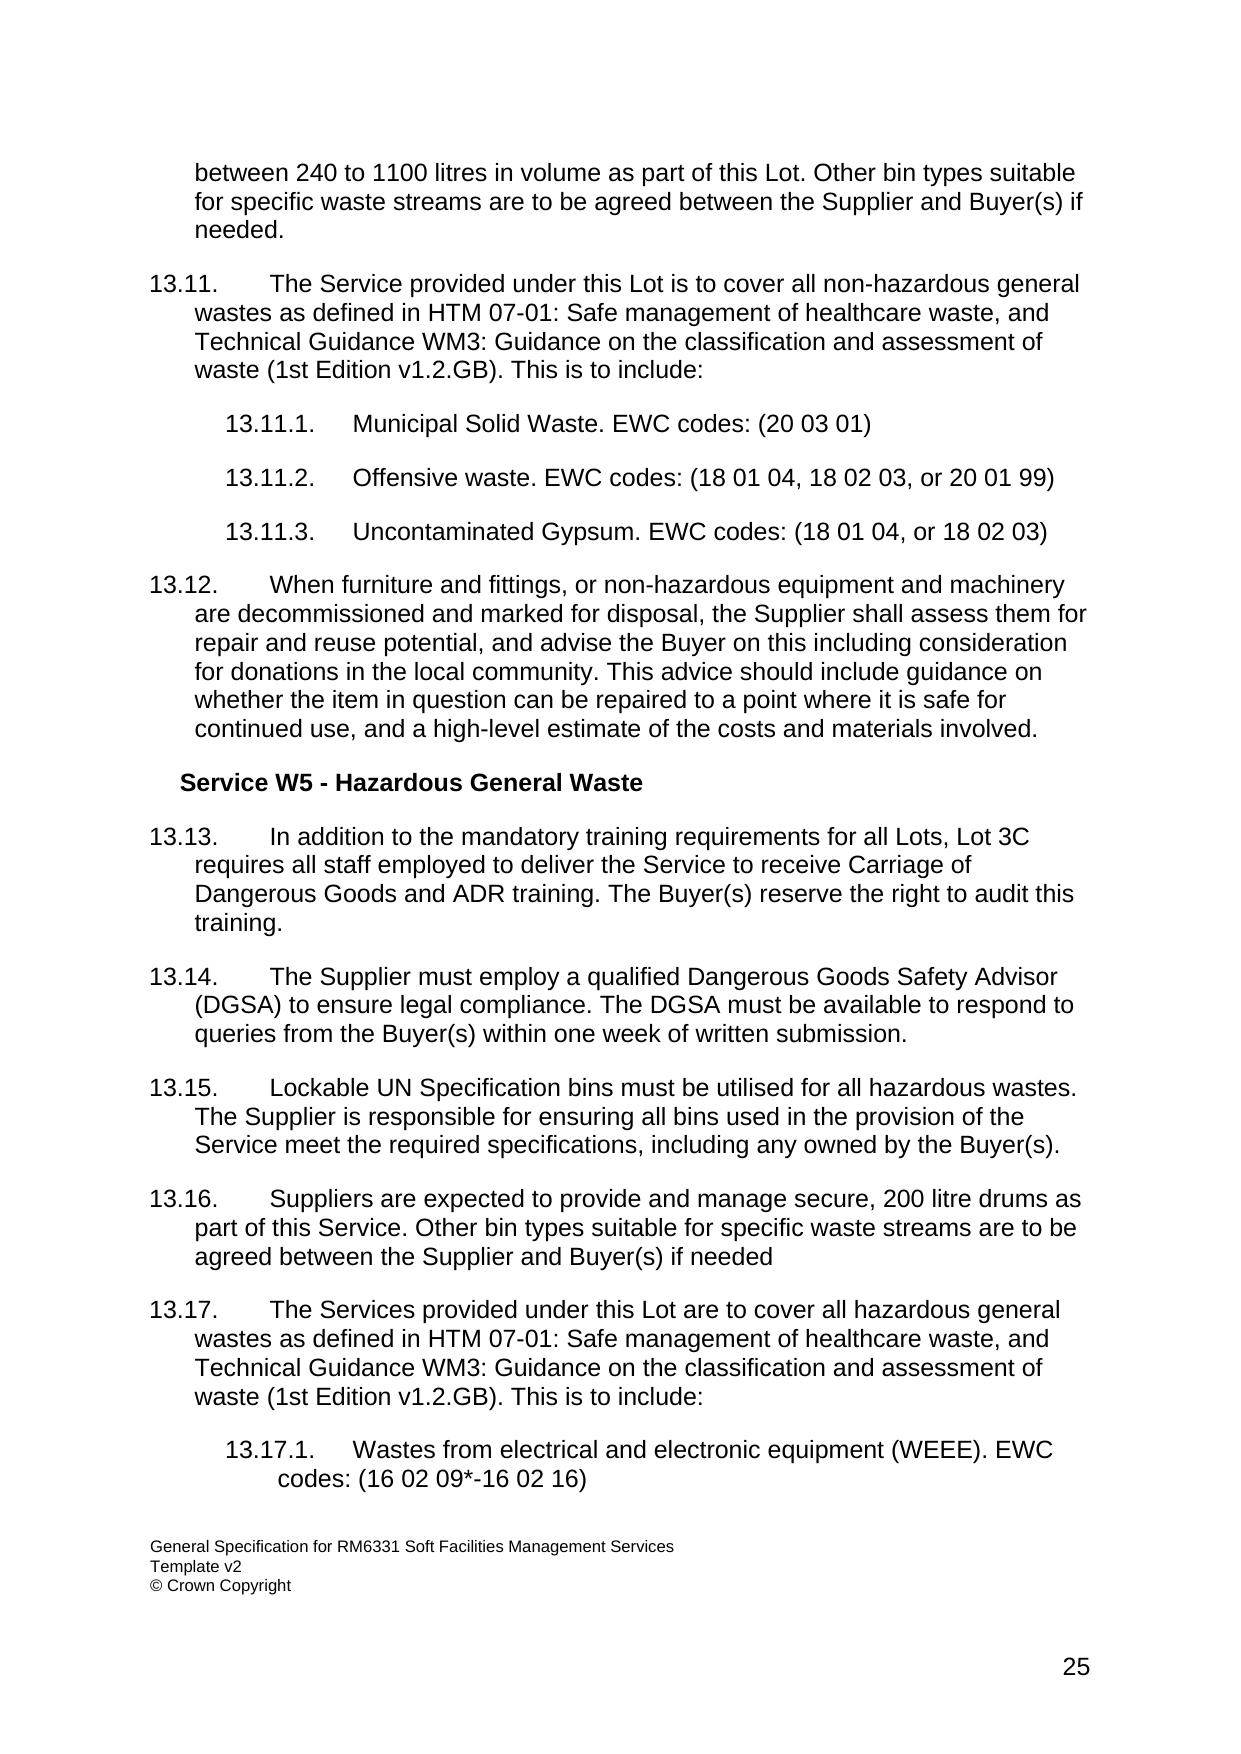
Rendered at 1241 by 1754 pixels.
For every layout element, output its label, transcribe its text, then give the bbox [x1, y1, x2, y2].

list Municipal Solid Waste. EWC codes: (20 03 01) [225, 409, 1090, 438]
list The Service provided under this Lot is to cover all non-hazardous general wastes as defined in HTM 07-01: Safe management of healthcare waste, and Technical Guidance WM3: Guidance on the classification and assessment of waste (1st Edition v1.2.GB). This is to include: [149, 269, 1090, 384]
list Suppliers are expected to provide and manage secure, 200 litre drums as part of this Service. Other bin types suitable for specific waste streams are to be agreed between the Supplier and Buyer(s) if needed [149, 1184, 1090, 1270]
list When furniture and fittings, or non-hazardous equipment and machinery are decommissioned and marked for disposal, the Supplier shall assess them for repair and reuse potential, and advise the Buyer on this including consideration for donations in the local community. This advice should include guidance on whether the item in question can be repaired to a point where it is safe for continued use, and a high-level estimate of the costs and materials involved. [149, 570, 1090, 743]
subtitle Service W5 - Hazardous General Waste [150, 768, 1090, 796]
list The Services provided under this Lot are to cover all hazardous general wastes as defined in HTM 07-01: Safe management of healthcare waste, and Technical Guidance WM3: Guidance on the classification and assessment of waste (1st Edition v1.2.GB). This is to include: [149, 1295, 1090, 1410]
list In addition to the mandatory training requirements for all Lots, Lot 3C requires all staff employed to deliver the Service to receive Carriage of Dangerous Goods and ADR training. The Buyer(s) reserve the right to audit this training. [149, 821, 1090, 936]
list Wastes from electrical and electronic equipment (WEEE). EWC codes: (16 02 09*-16 02 16) [225, 1435, 1090, 1493]
list The Supplier must employ a qualified Dangerous Goods Safety Advisor (DGSA) to ensure legal compliance. The DGSA must be available to respond to queries from the Buyer(s) within one week of written submission. [149, 961, 1090, 1048]
list Offensive waste. EWC codes: (18 01 04, 18 02 03, or 20 01 99) [225, 463, 1090, 491]
list Uncontaminated Gypsum. EWC codes: (18 01 04, or 18 02 03) [225, 516, 1090, 545]
list Lockable UN Specification bins must be utilised for all hazardous wastes. The Supplier is responsible for ensuring all bins used in the provision of the Service meet the required specifications, including any owned by the Buyer(s). [149, 1073, 1090, 1159]
list between 240 to 1100 litres in volume as part of this Lot. Other bin types suitable for specific waste streams are to be agreed between the Supplier and Buyer(s) if needed. [149, 158, 1090, 244]
